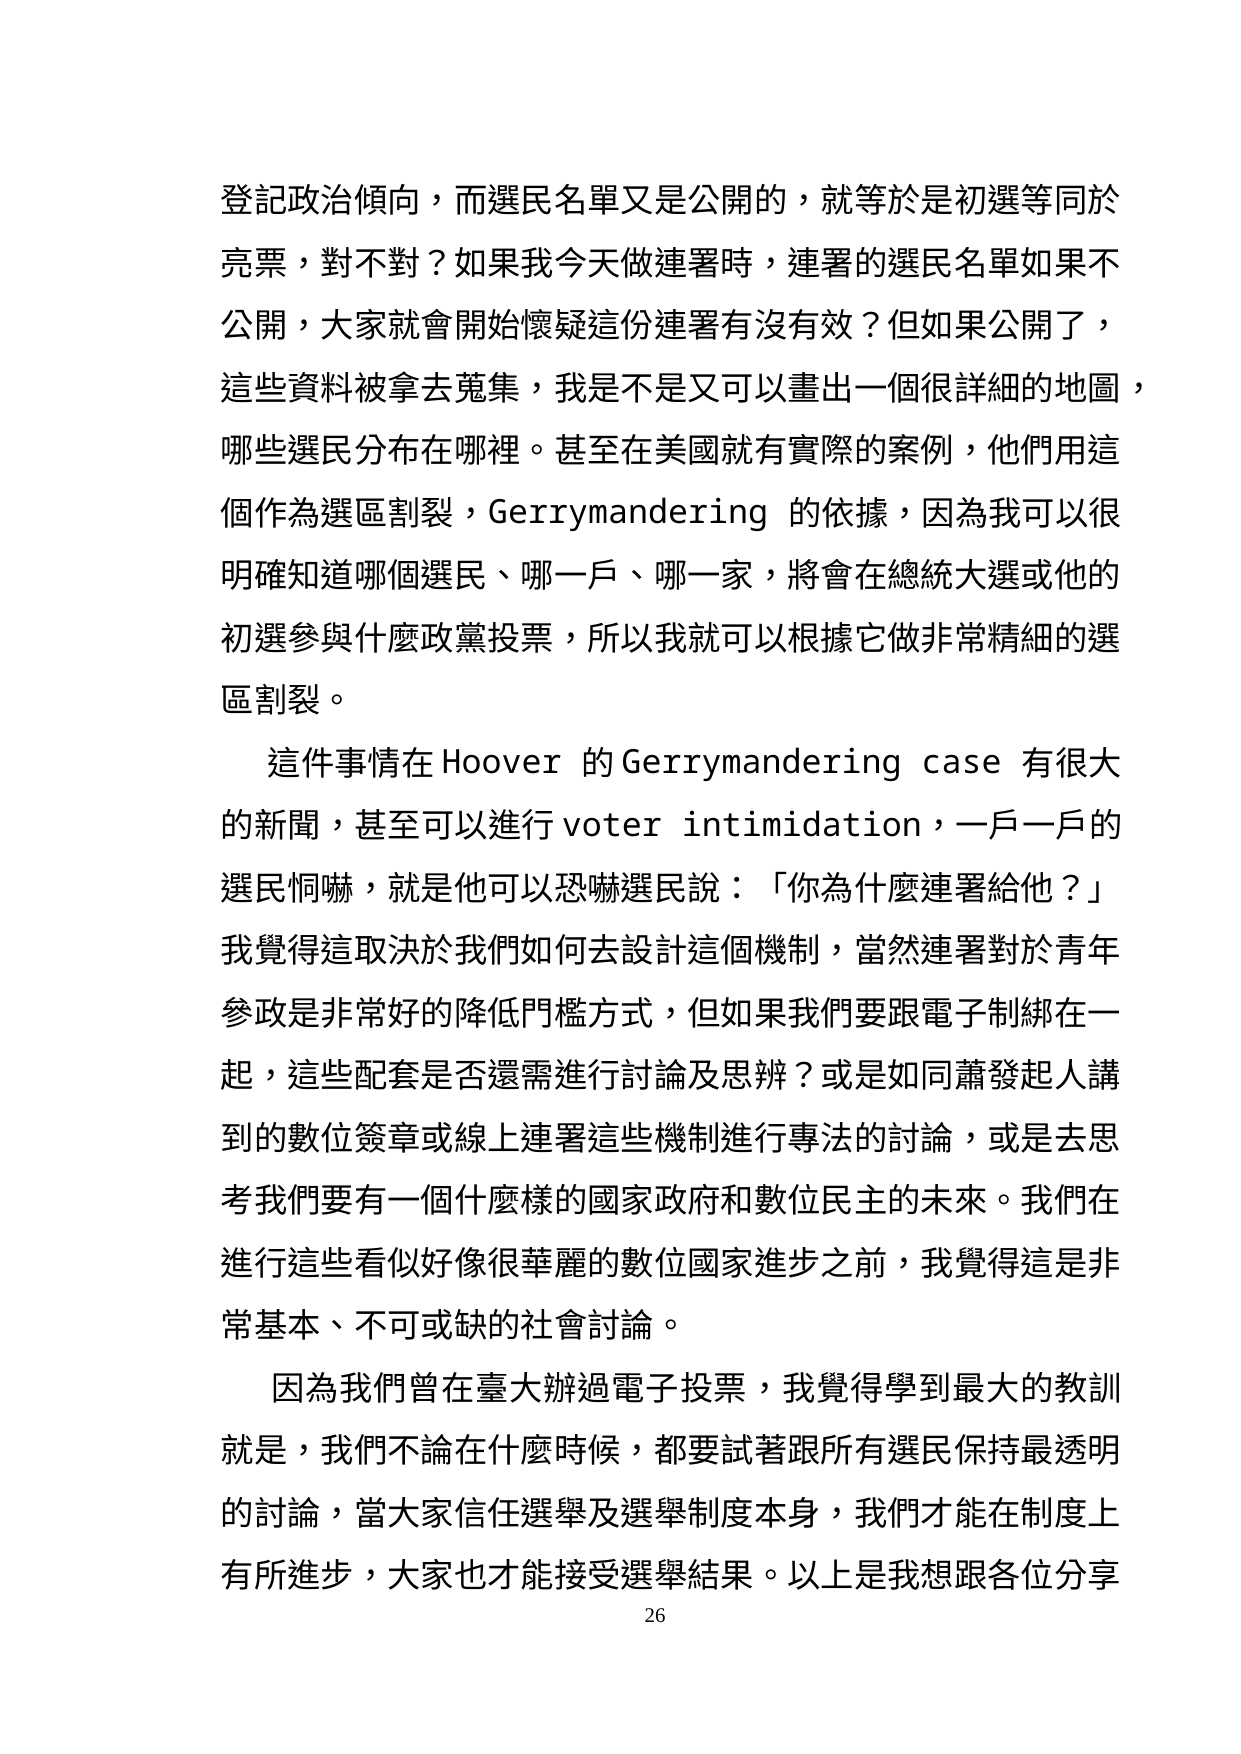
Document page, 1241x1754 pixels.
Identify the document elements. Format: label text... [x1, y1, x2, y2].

text 這件事情在Hoover 的Gerrymandering case 有很大的新聞，甚至可以進行voter intimidation，一戶一戶的選民恫嚇，就是他可以恐嚇選民說：「你為什麼連署給他？」我覺得這取決於我們如何去設計這個機制，當然連署對於青年參政是非常好的降低門檻方式，但如果我們要跟電子制綁在一起，這些配套是否還需進行討論及思辨？或是如同蕭發起人講到的數位簽章或線上連署這些機制進行專法的討論，或是去思考我們要有一個什麼樣的國家政府和數位民主的未來。我們在進行這些看似好像很華麗的數位國家進步之前，我覺得這是非常基本、不可或缺的社會討論。 [187, 719, 1122, 1344]
text 因為我們曾在臺大辦過電子投票，我覺得學到最大的教訓就是，我們不論在什麼時候，都要試著跟所有選民保持最透明的討論，當大家信任選舉及選舉制度本身，我們才能在制度上有所進步，大家也才能接受選舉結果。以上是我想跟各位分享 [187, 1344, 1122, 1594]
text 當我們談到連署的風險，像美國他們是由各州的選委會舉辦初選，其中會有一個很大的問題，如果你要去參加政黨的初選投票，你勢必要跟中選會登記，你的政治傾向是哪個政黨，登記政治傾向，而選民名單又是公開的，就等於是初選等同於亮票，對不對？如果我今天做連署時，連署的選民名單如果不公開，大家就會開始懷疑這份連署有沒有效？但如果公開了，這些資料被拿去蒐集，我是不是又可以畫出一個很詳細的地圖，哪些選民分布在哪裡。甚至在美國就有實際的案例，他們用這個作為選區割裂，Gerrymandering 的依據，因為我可以很明確知道哪個選民、哪一戶、哪一家，將會在總統大選或他的初選參與什麼政黨投票，所以我就可以根據它做非常精細的選區割裂。 [187, 156, 1122, 719]
